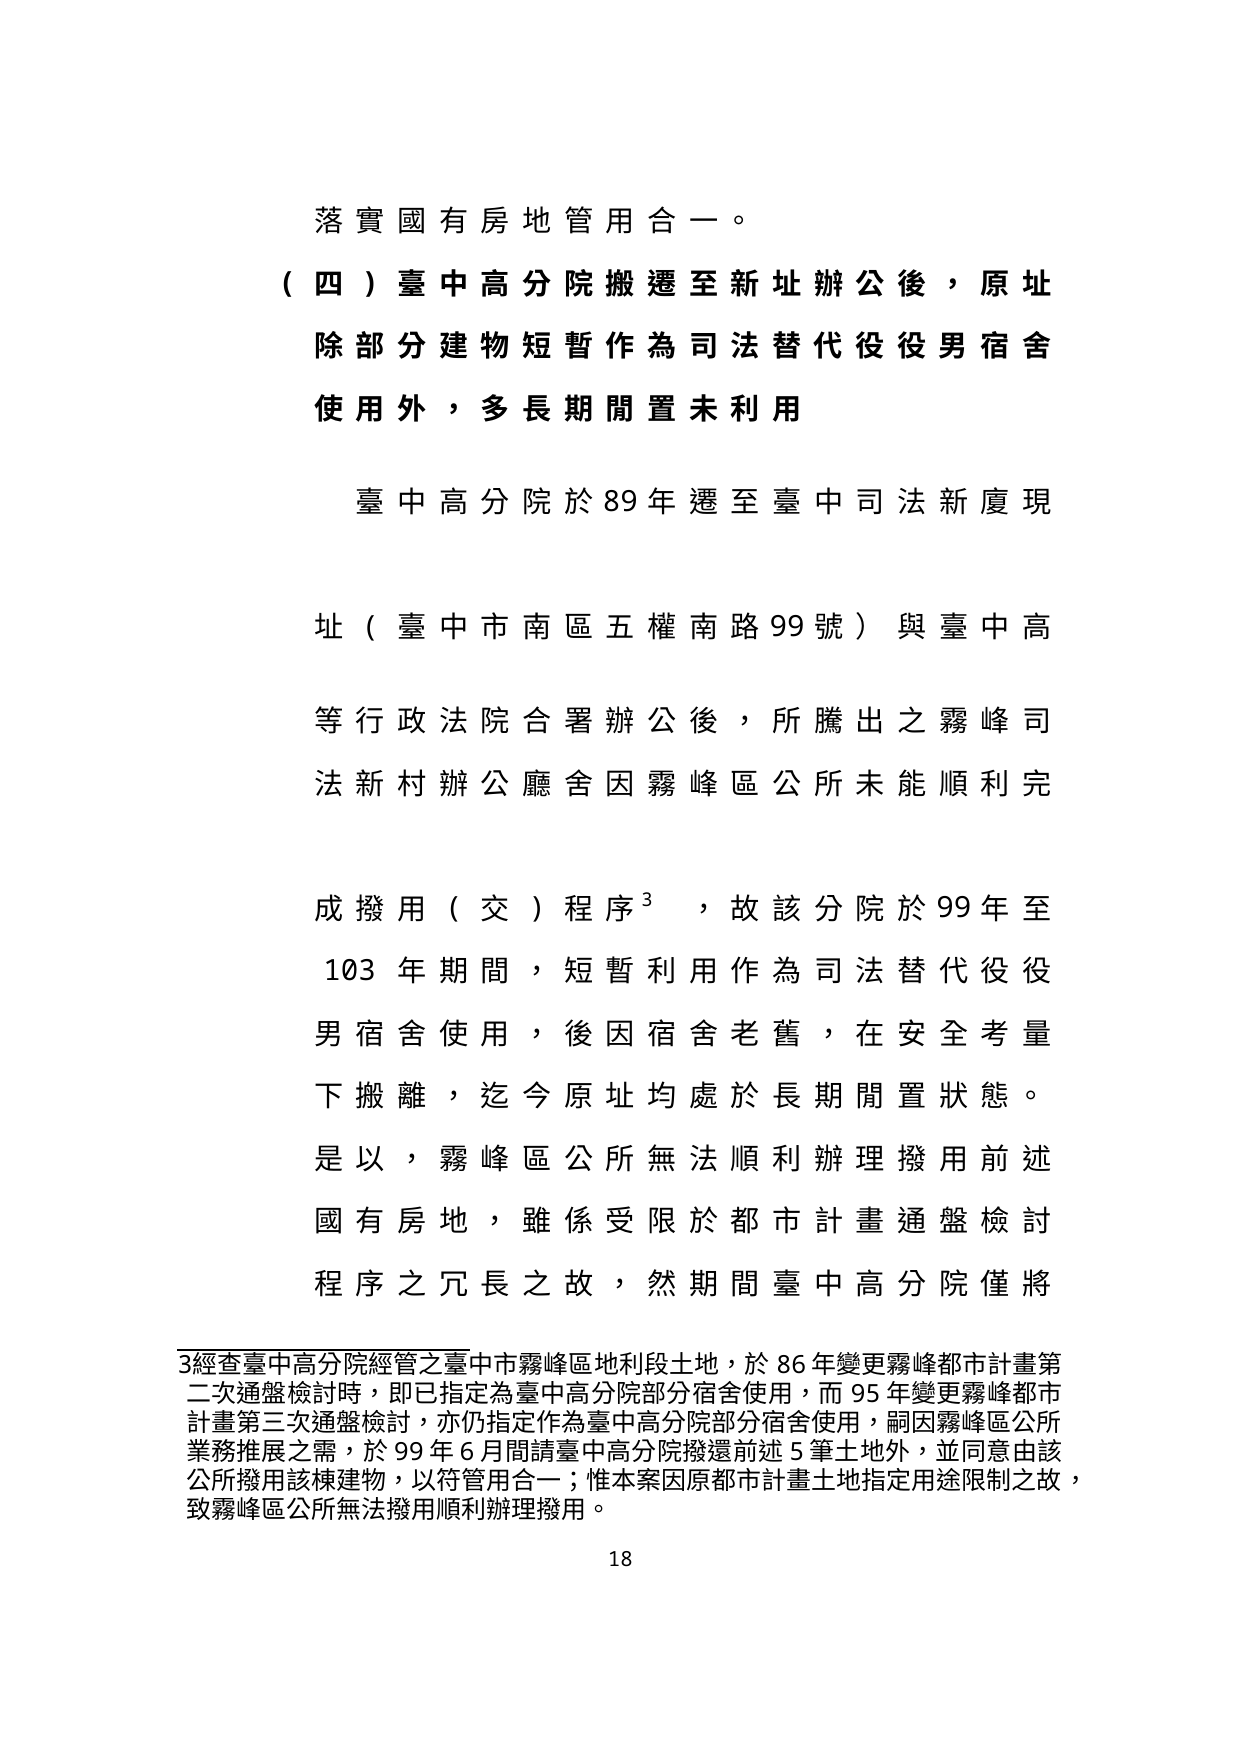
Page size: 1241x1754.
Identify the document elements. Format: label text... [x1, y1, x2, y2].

text 臺中高分院於89年遷至臺中司法新廈現址(臺中市南區五權南路99號）與臺中高等行政法院合署辦公後，所騰出之霧峰司法新村辦公廳舍因霧峰區公所未能順利完成撥用(交)程序，故該分院於99年至103年期間，短暫利用作為司法替代役役男宿舍使用，後因宿舍老舊，在安全考量下搬離，迄今原址均處於長期閒置狀態。是以，霧峰區公所無法順利辦理撥用前述國有房地，雖係受限於都市計畫通盤檢討程序之冗長之故，然期間臺中高分院僅將 [271, 427, 1058, 1302]
text 經查臺中高分院經管之臺中市霧峰區地利段土地，於86年變更霧峰都市計畫第二次通盤檢討時，即已指定為臺中高分院部分宿舍使用，而95年變更霧峰都市計畫第三次通盤檢討，亦仍指定作為臺中高分院部分宿舍使用，嗣因霧峰區公所業務推展之需，於99年6月間請臺中高分院撥還前述5筆土地外，並同意由該公所撥用該棟建物，以符管用合一；惟本案因原都市計畫土地指定用途限制之故，致霧峰區公所無法撥用順利辦理撥用。 [177, 1350, 1063, 1525]
text (四)臺中高分院搬遷至新址辦公後，原址除部分建物短暫作為司法替代役役男宿舍使用外，多長期閒置未利用 [242, 240, 1058, 427]
text 落實國有房地管用合一。 [271, 177, 1058, 240]
